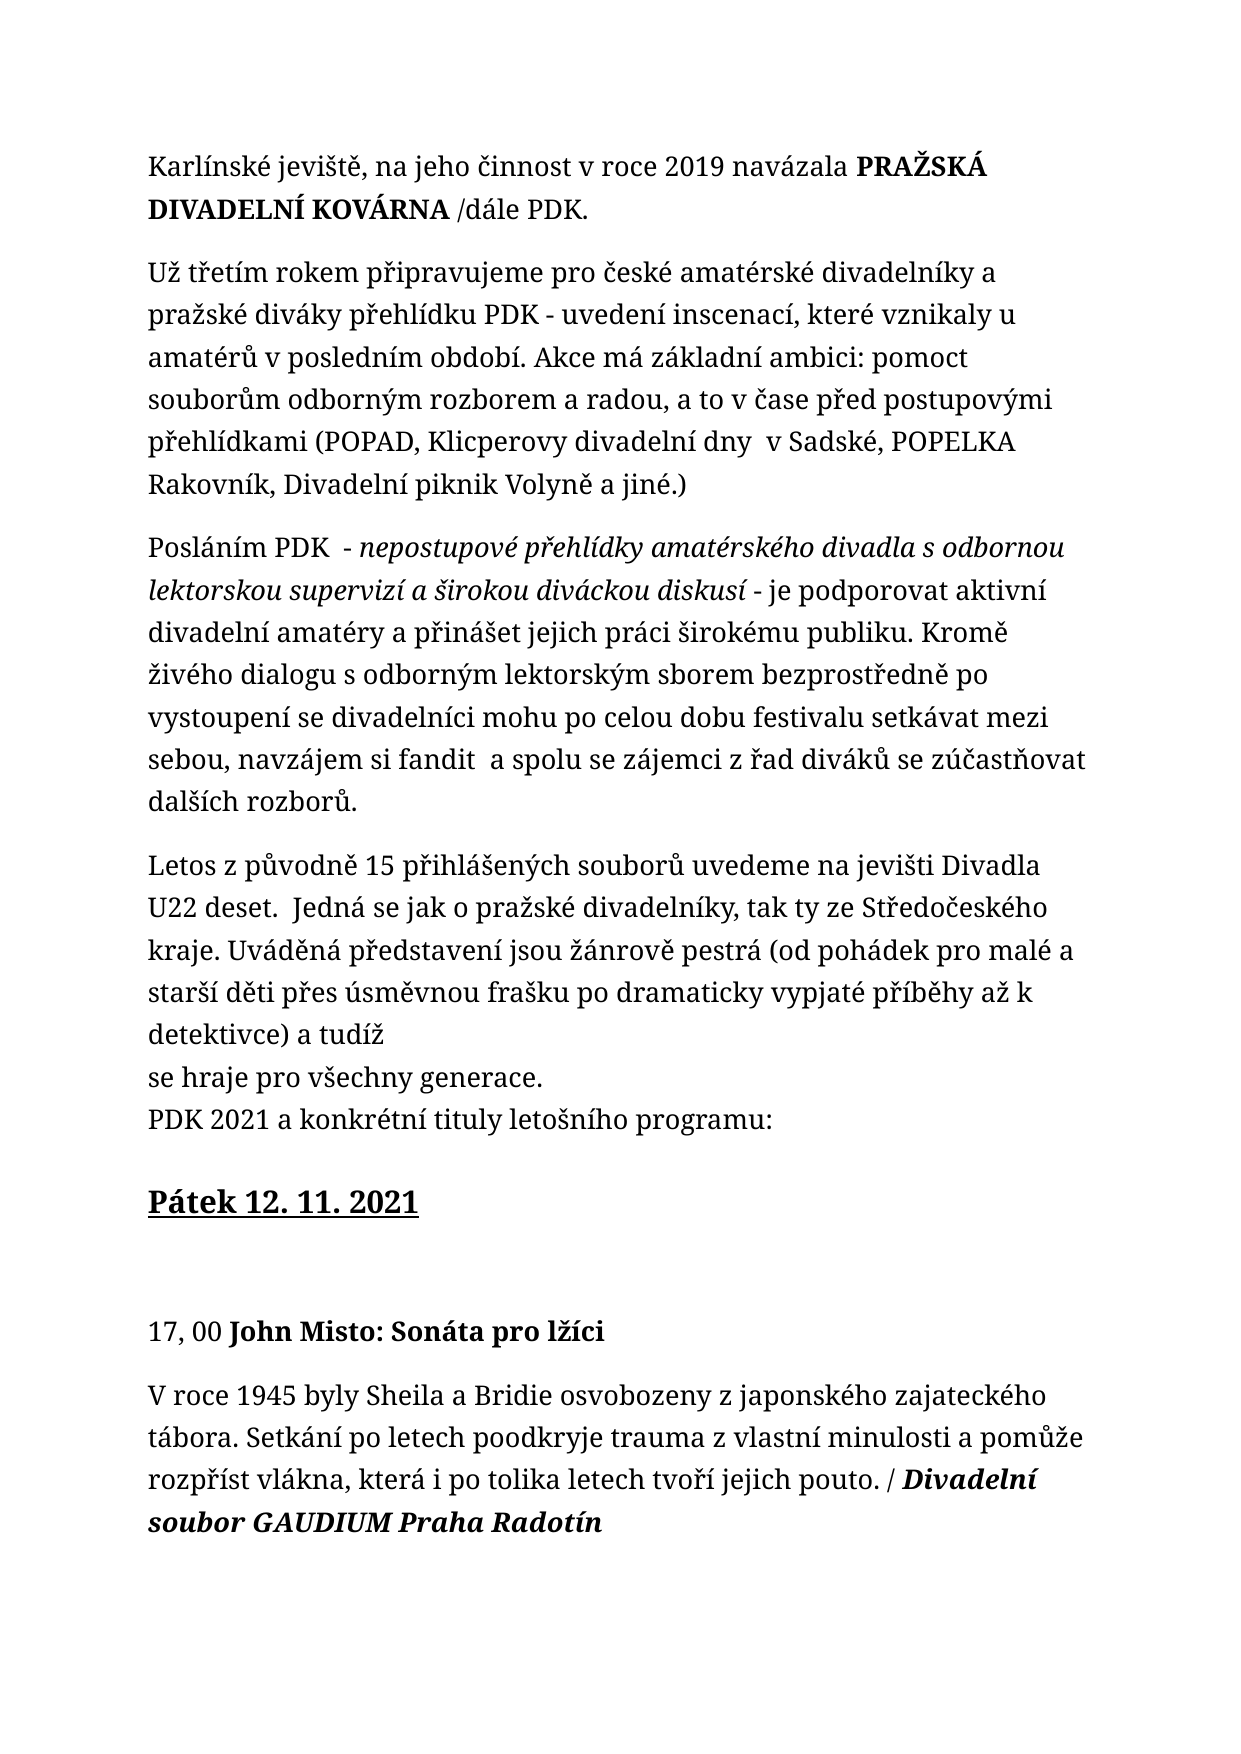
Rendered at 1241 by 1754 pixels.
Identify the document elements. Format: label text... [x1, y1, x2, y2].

text se hraje pro všechny generace. [148, 1058, 1092, 1095]
text Letos z původně 15 přihlášených souborů uvedeme na jevišti Divadla U22 deset. Jedná se jak o pražské divadelníky, tak ty ze Středočeského kraje. Uváděná představení jsou žánrově pestrá (od pohádek pro malé a starší děti přes úsměvnou frašku po dramaticky vypjaté příběhy až k detektivce) a tudíž [148, 846, 1092, 1053]
text Karlínské jeviště, na jeho činnost v roce 2019 navázala PRAŽSKÁ DIVADELNÍ KOVÁRNA /dále PDK. [148, 148, 1092, 227]
text PDK 2021 a konkrétní tituly letošního programu: [148, 1101, 1092, 1137]
text V roce 1945 byly Sheila a Bridie osvobozeny z japonského zajateckého tábora. Setkání po letech poodkryje trauma z vlastní minulosti a pomůže rozpříst vlákna, která i po tolika letech tvoří jejich pouto. / Divadelní soubor GAUDIUM Praha Radotín [148, 1376, 1092, 1540]
text Pátek 12. 11. 2021 [148, 1180, 1092, 1222]
text Posláním PDK - nepostupové přehlídky amatérského divadla s odbornou lektorskou supervizí a širokou diváckou diskusí - je podporovat aktivní divadelní amatéry a přinášet jejich práci širokému publiku. Kromě živého dialogu s odborným lektorským sborem bezprostředně po vystoupení se divadelníci mohu po celou dobu festivalu setkávat mezi sebou, navzájem si fandit a spolu se zájemci z řad diváků se zúčastňovat dalších rozborů. [148, 528, 1092, 820]
text 17, 00 John Misto: Sonáta pro lžíci [148, 1313, 1092, 1350]
text Už třetím rokem připravujeme pro české amatérské divadelníky a pražské diváky přehlídku PDK - uvedení inscenací, které vznikaly u amatérů v posledním období. Akce má základní ambici: pomoct souborům odborným rozborem a radou, a to v čase před postupovými přehlídkami (POPAD, Klicperovy divadelní dny v Sadské, POPELKA Rakovník, Divadelní piknik Volyně a jiné.) [148, 253, 1092, 502]
